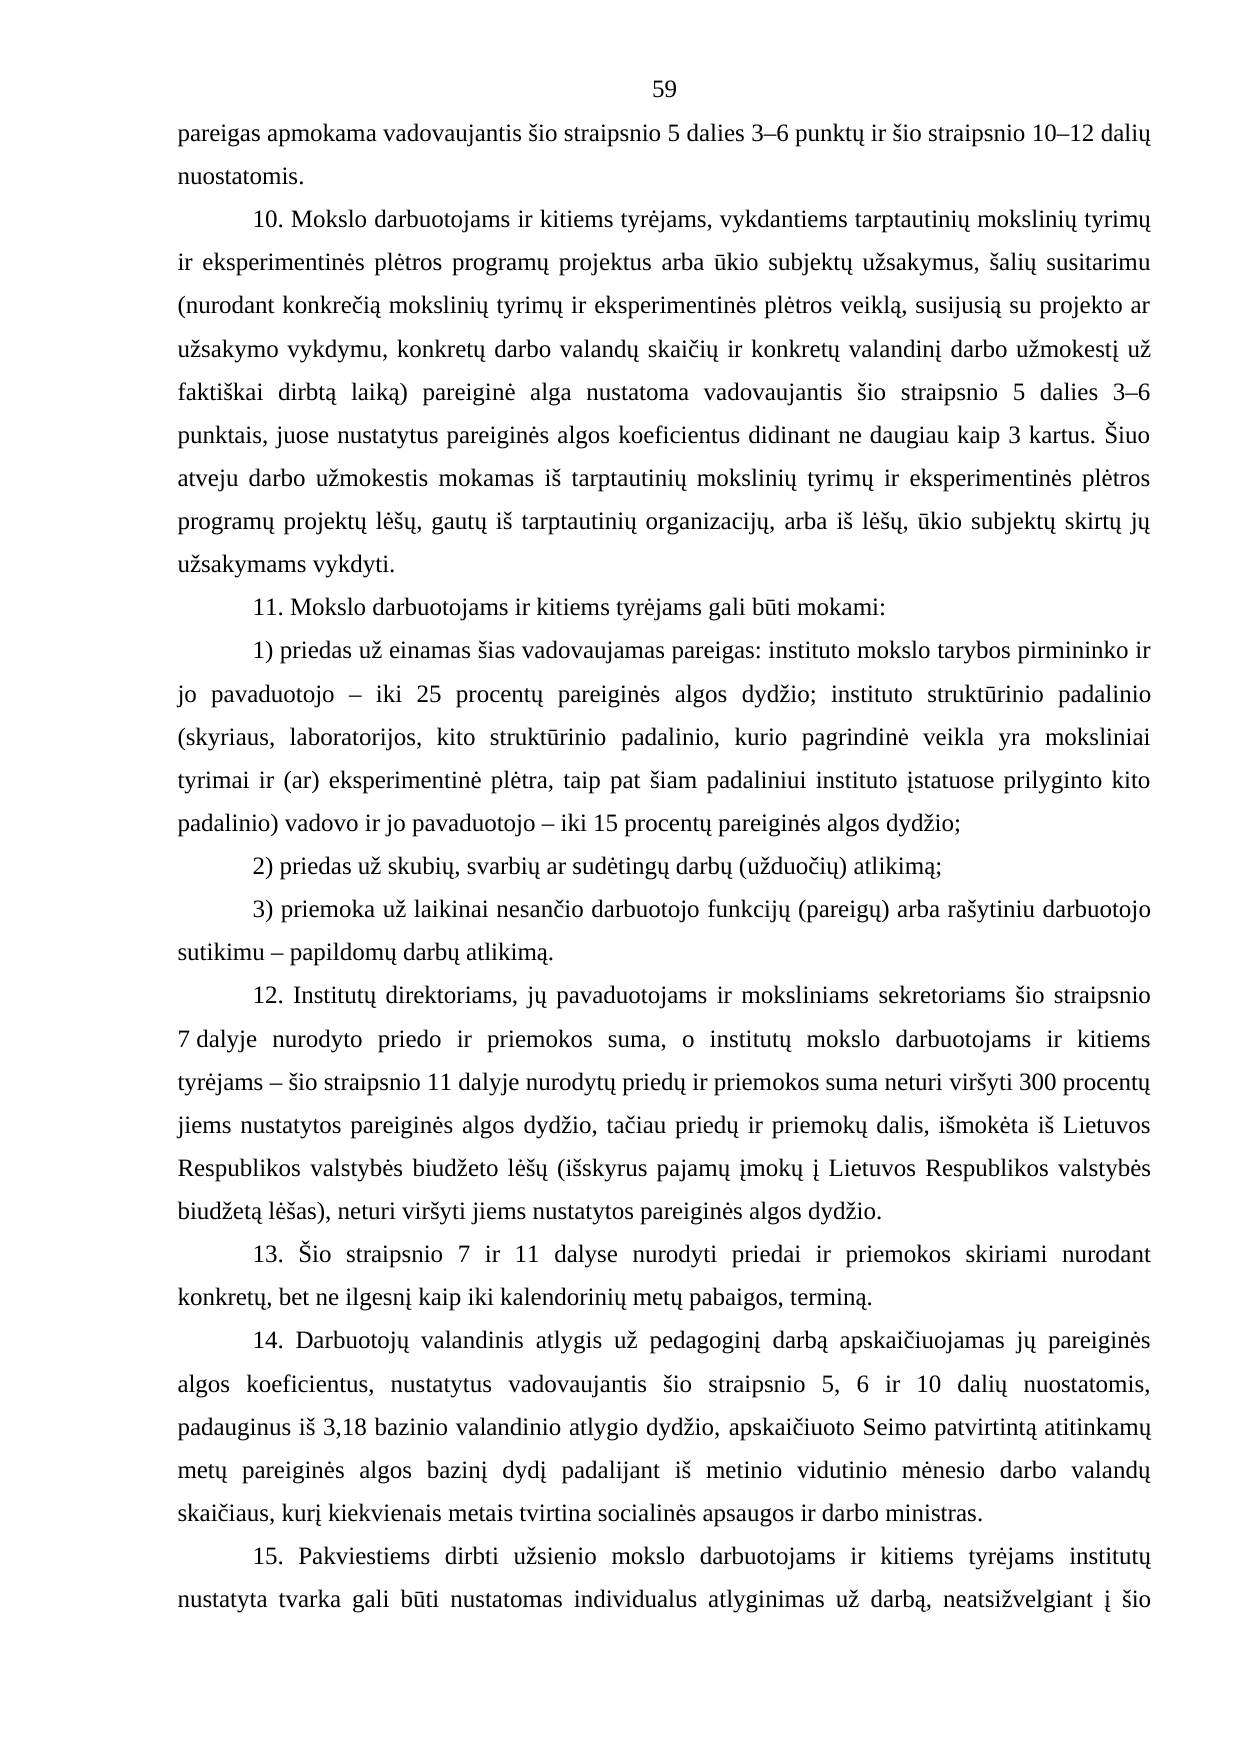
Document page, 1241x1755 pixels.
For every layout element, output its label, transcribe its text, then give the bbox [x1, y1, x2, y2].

text 2) priedas už skubių, svarbių ar sudėtingų darbų (užduočių) atlikimą; [177, 851, 1152, 880]
text 11. Mokslo darbuotojams ir kitiems tyrėjams gali būti mokami: [177, 592, 1152, 621]
text 13. Šio straipsnio 7 ir 11 dalyse nurodyti priedai ir priemokos skiriami nurodant konkretų, bet ne ilgesnį kaip iki kalendorinių metų pabaigos, terminą. [177, 1239, 1152, 1311]
text 10. Mokslo darbuotojams ir kitiems tyrėjams, vykdantiems tarptautinių mokslinių tyrimų ir eksperimentinės plėtros programų projektus arba ūkio subjektų užsakymus, šalių susitarimu (nurodant konkrečią mokslinių tyrimų ir eksperimentinės plėtros veiklą, susijusią su projekto ar užsakymo vykdymu, konkretų darbo valandų skaičių ir konkretų valandinį darbo užmokestį už faktiškai dirbtą laiką) pareiginė alga nustatoma vadovaujantis šio straipsnio 5 dalies 3–6 punktais, juose nustatytus pareiginės algos koeficientus didinant ne daugiau kaip 3 kartus. Šiuo atveju darbo užmokestis mokamas iš tarptautinių mokslinių tyrimų ir eksperimentinės plėtros programų projektų lėšų, gautų iš tarptautinių organizacijų, arba iš lėšų, ūkio subjektų skirtų jų užsakymams vykdyti. [177, 204, 1152, 578]
text 14. Darbuotojų valandinis atlygis už pedagoginį darbą apskaičiuojamas jų pareiginės algos koeficientus, nustatytus vadovaujantis šio straipsnio 5, 6 ir 10 dalių nuostatomis, padauginus iš 3,18 bazinio valandinio atlygio dydžio, apskaičiuoto Seimo patvirtintą atitinkamų metų pareiginės algos bazinį dydį padalijant iš metinio vidutinio mėnesio darbo valandų skaičiaus, kurį kiekvienais metais tvirtina socialinės apsaugos ir darbo ministras. [177, 1326, 1152, 1527]
text 1) priedas už einamas šias vadovaujamas pareigas: instituto mokslo tarybos pirmininko ir jo pavaduotojo – iki 25 procentų pareiginės algos dydžio; instituto struktūrinio padalinio (skyriaus, laboratorijos, kito struktūrinio padalinio, kurio pagrindinė veikla yra moksliniai tyrimai ir (ar) eksperimentinė plėtra, taip pat šiam padaliniui instituto įstatuose prilyginto kito padalinio) vadovo ir jo pavaduotojo – iki 15 procentų pareiginės algos dydžio; [177, 636, 1152, 837]
text 12. Institutų direktoriams, jų pavaduotojams ir moksliniams sekretoriams šio straipsnio 7 dalyje nurodyto priedo ir priemokos suma, o institutų mokslo darbuotojams ir kitiems tyrėjams – šio straipsnio 11 dalyje nurodytų priedų ir priemokos suma neturi viršyti 300 procentų jiems nustatytos pareiginės algos dydžio, tačiau priedų ir priemokų dalis, išmokėta iš Lietuvos Respublikos valstybės biudžeto lėšų (išskyrus pajamų įmokų į Lietuvos Respublikos valstybės biudžetą lėšas), neturi viršyti jiems nustatytos pareiginės algos dydžio. [177, 981, 1152, 1225]
text 15. Pakviestiems dirbti užsienio mokslo darbuotojams ir kitiems tyrėjams institutų nustatyta tvarka gali būti nustatomas individualus atlyginimas už darbą, neatsižvelgiant į šio [177, 1541, 1152, 1613]
text 3) priemoka už laikinai nesančio darbuotojo funkcijų (pareigų) arba rašytiniu darbuotojo sutikimu – papildomų darbų atlikimą. [177, 894, 1152, 966]
text pareigas apmokama vadovaujantis šio straipsnio 5 dalies 3–6 punktų ir šio straipsnio 10–12 dalių nuostatomis. [177, 118, 1152, 190]
